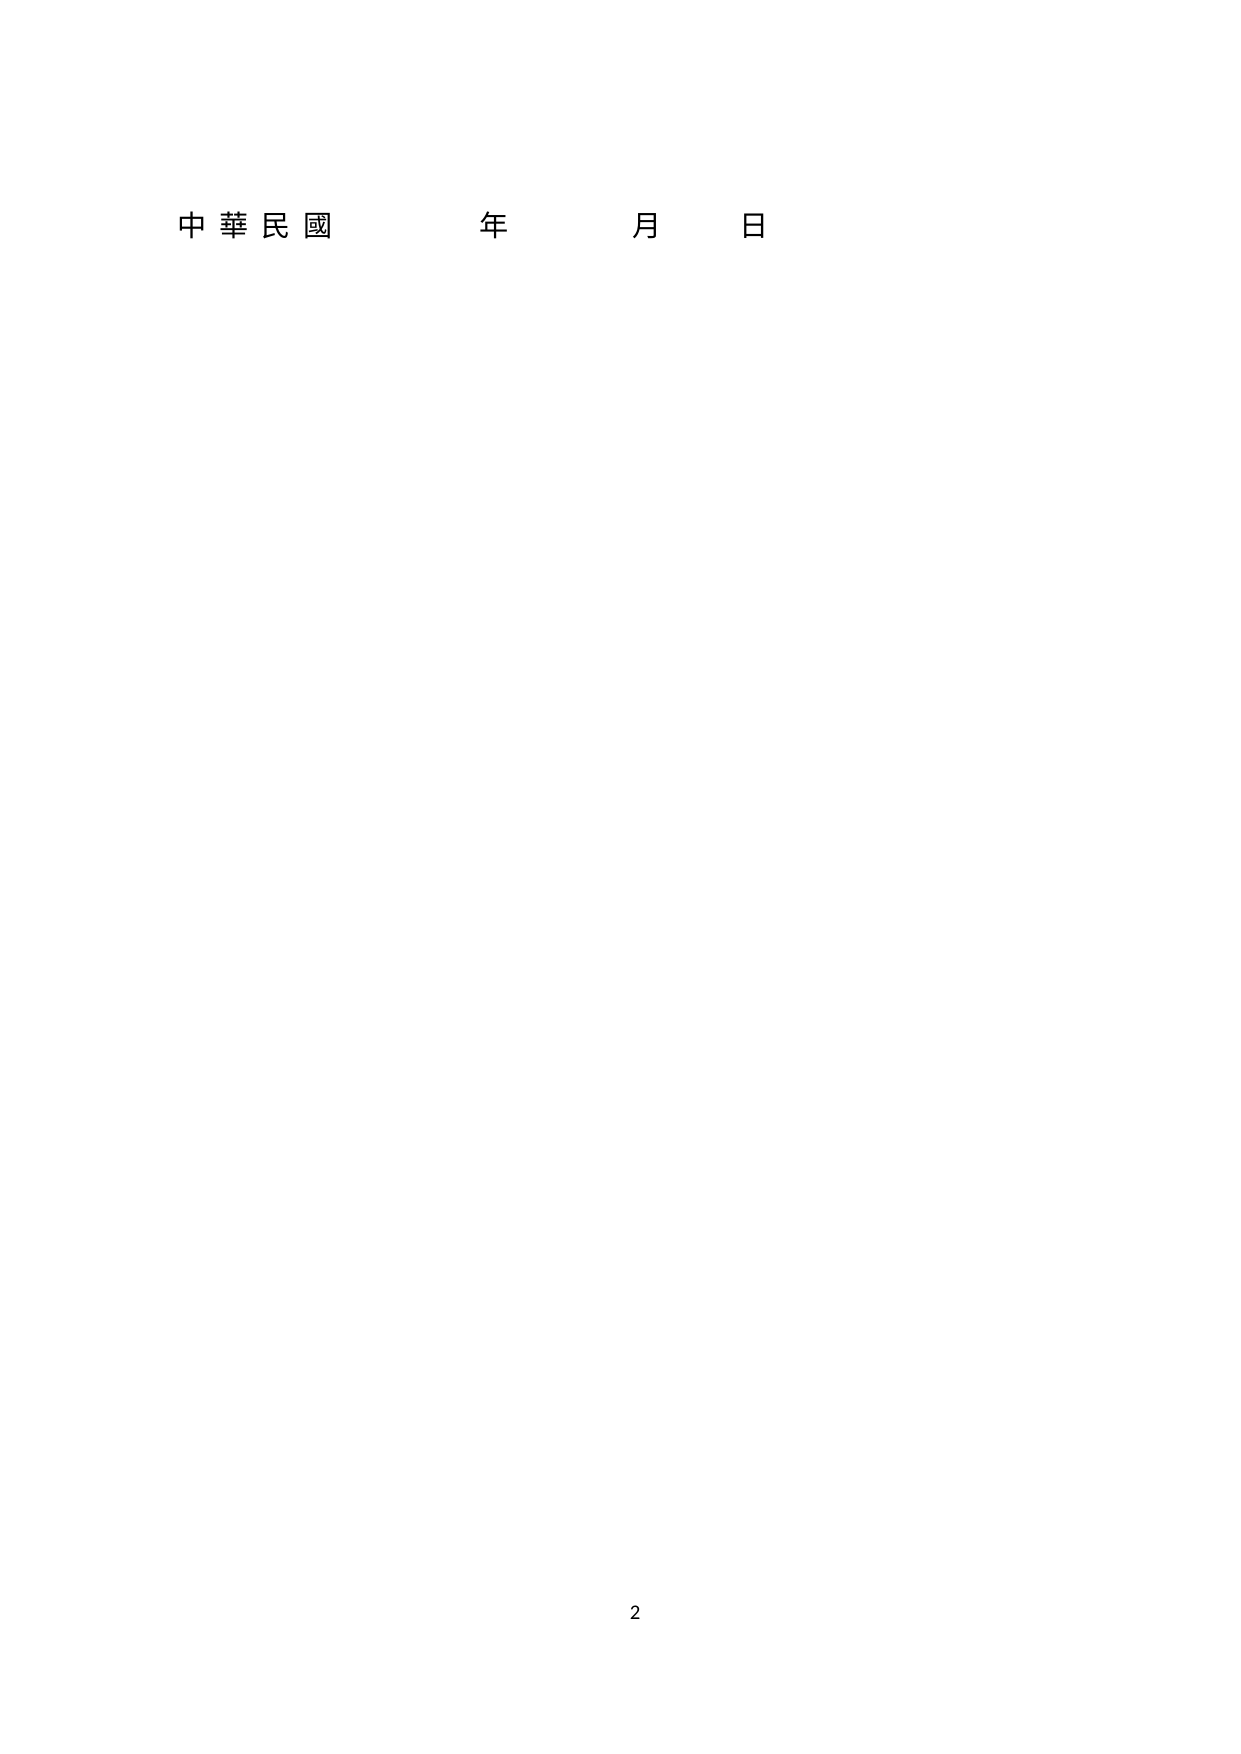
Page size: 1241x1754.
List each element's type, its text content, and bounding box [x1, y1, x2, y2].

text 中 華 民 國 年 月 日 [177, 203, 1092, 245]
